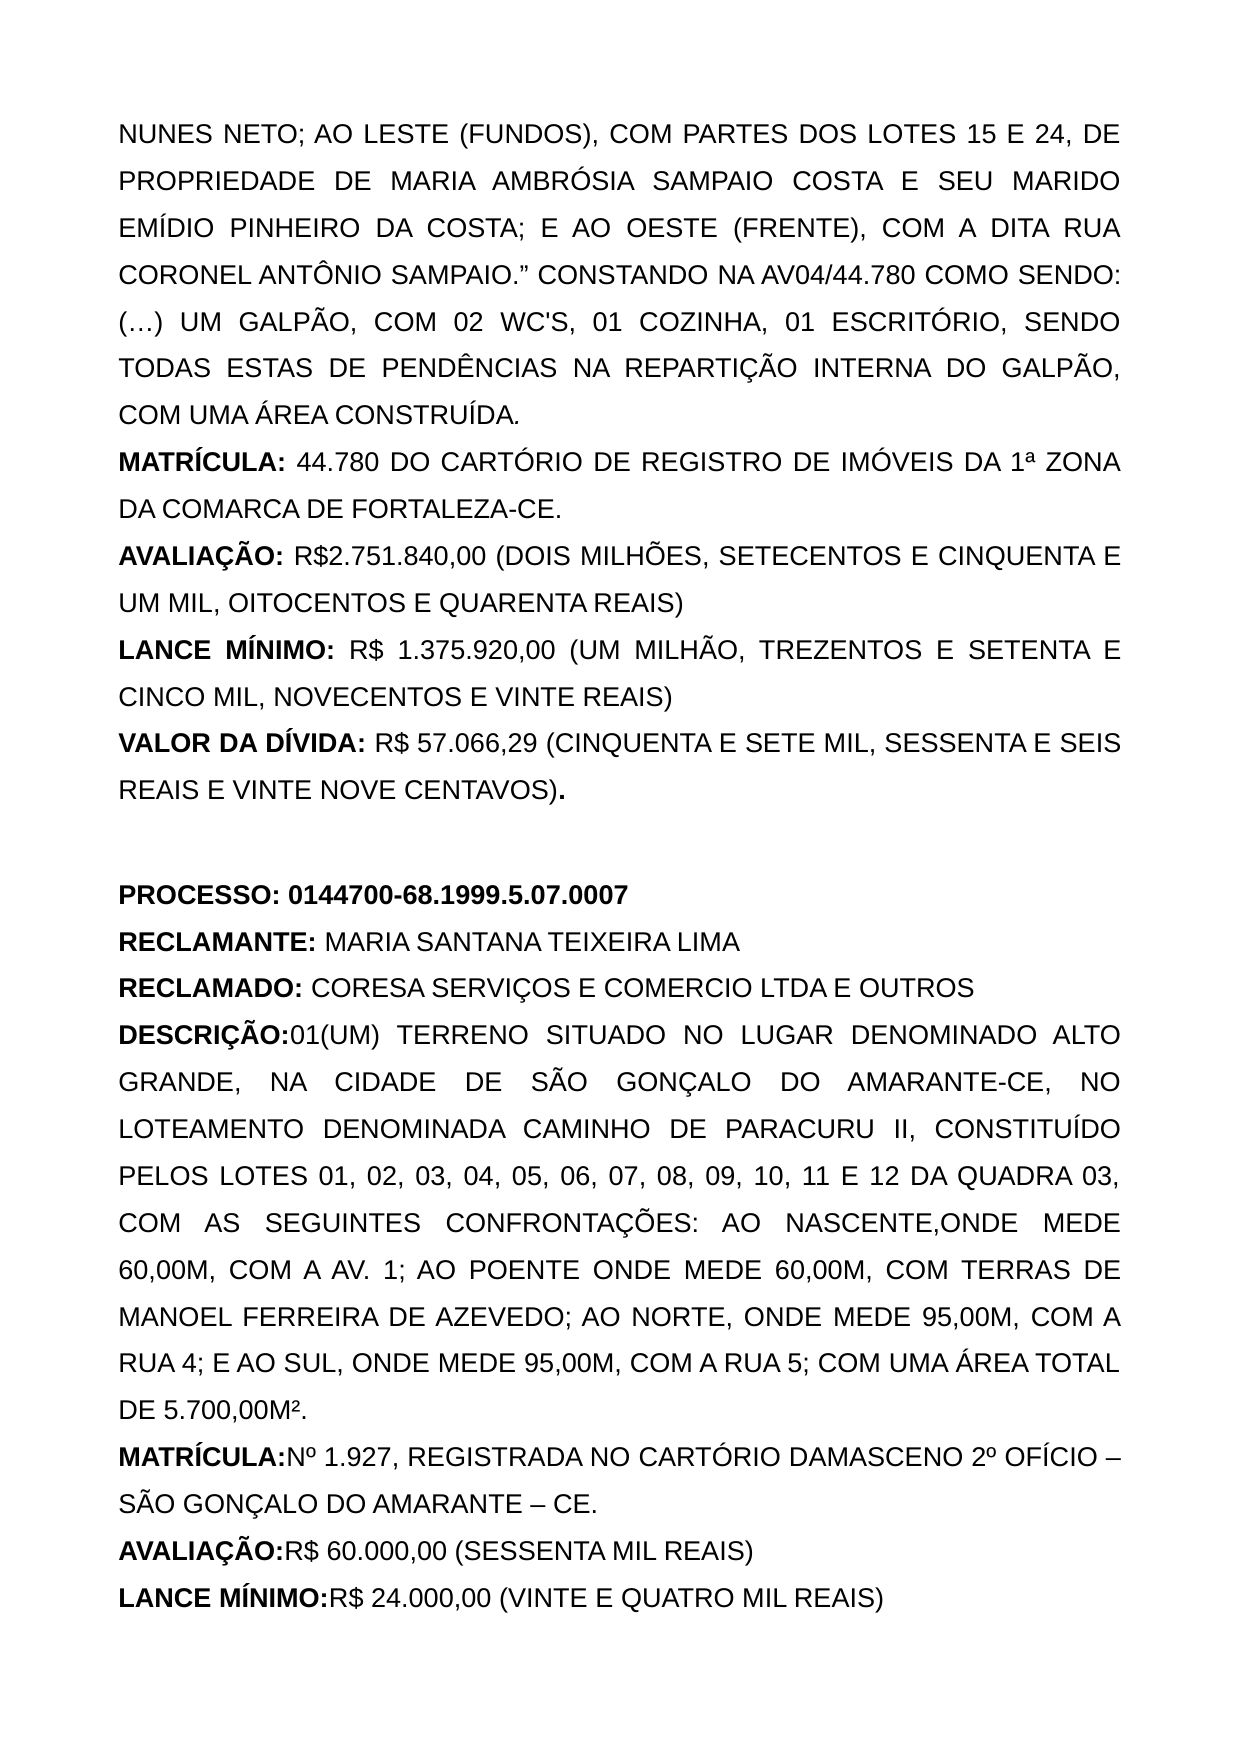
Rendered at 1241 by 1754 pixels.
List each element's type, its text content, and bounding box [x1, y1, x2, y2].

text VALOR DA DÍVIDA: R$ 57.066,29 (CINQUENTA E SETE MIL, SESSENTA E SEIS REAIS E VINTE NOVE CENTAVOS). [118, 727, 1122, 806]
text LANCE MÍNIMO:R$ 24.000,00 (VINTE E QUATRO MIL REAIS) [118, 1582, 1122, 1613]
text AVALIAÇÃO:R$ 60.000,00 (SESSENTA MIL REAIS) [118, 1535, 1122, 1566]
text PROCESSO: 0144700-68.1999.5.07.0007 [118, 879, 1122, 910]
text RECLAMADO: CORESA SERVIÇOS E COMERCIO LTDA E OUTROS [118, 972, 1122, 1004]
text DESCRIÇÃO:01(UM) TERRENO SITUADO NO LUGAR DENOMINADO ALTO GRANDE, NA CIDADE DE SÃO GONÇALO DO AMARANTE-CE, NO LOTEAMENTO DENOMINADA CAMINHO DE PARACURU II, CONSTITUÍDO PELOS LOTES 01, 02, 03, 04, 05, 06, 07, 08, 09, 10, 11 E 12 DA QUADRA 03, COM AS SEGUINTES CONFRONTAÇÕES: AO NASCENTE,ONDE MEDE 60,00M, COM A AV. 1; AO POENTE ONDE MEDE 60,00M, COM TERRAS DE MANOEL FERREIRA DE AZEVEDO; AO NORTE, ONDE MEDE 95,00M, COM A RUA 4; E AO SUL, ONDE MEDE 95,00M, COM A RUA 5; COM UMA ÁREA TOTAL DE 5.700,00M². [118, 1019, 1122, 1426]
text LANCE MÍNIMO: R$ 1.375.920,00 (UM MILHÃO, TREZENTOS E SETENTA E CINCO MIL, NOVECENTOS E VINTE REAIS) [118, 634, 1122, 712]
text RECLAMANTE: MARIA SANTANA TEIXEIRA LIMA [118, 926, 1122, 957]
text NUNES NETO; AO LESTE (FUNDOS), COM PARTES DOS LOTES 15 E 24, DE PROPRIEDADE DE MARIA AMBRÓSIA SAMPAIO COSTA E SEU MARIDO EMÍDIO PINHEIRO DA COSTA; E AO OESTE (FRENTE), COM A DITA RUA CORONEL ANTÔNIO SAMPAIO.” CONSTANDO NA AV04/44.780 COMO SENDO: (…) UM GALPÃO, COM 02 WC'S, 01 COZINHA, 01 ESCRITÓRIO, SENDO TODAS ESTAS DE PENDÊNCIAS NA REPARTIÇÃO INTERNA DO GALPÃO, COM UMA ÁREA CONSTRUÍDA. [118, 118, 1122, 431]
text MATRÍCULA: 44.780 DO CARTÓRIO DE REGISTRO DE IMÓVEIS DA 1ª ZONA DA COMARCA DE FORTALEZA-CE. [118, 446, 1122, 524]
text MATRÍCULA:Nº 1.927, REGISTRADA NO CARTÓRIO DAMASCENO 2º OFÍCIO – SÃO GONÇALO DO AMARANTE – CE. [118, 1441, 1122, 1519]
text AVALIAÇÃO: R$2.751.840,00 (DOIS MILHÕES, SETECENTOS E CINQUENTA E UM MIL, OITOCENTOS E QUARENTA REAIS) [118, 540, 1122, 618]
